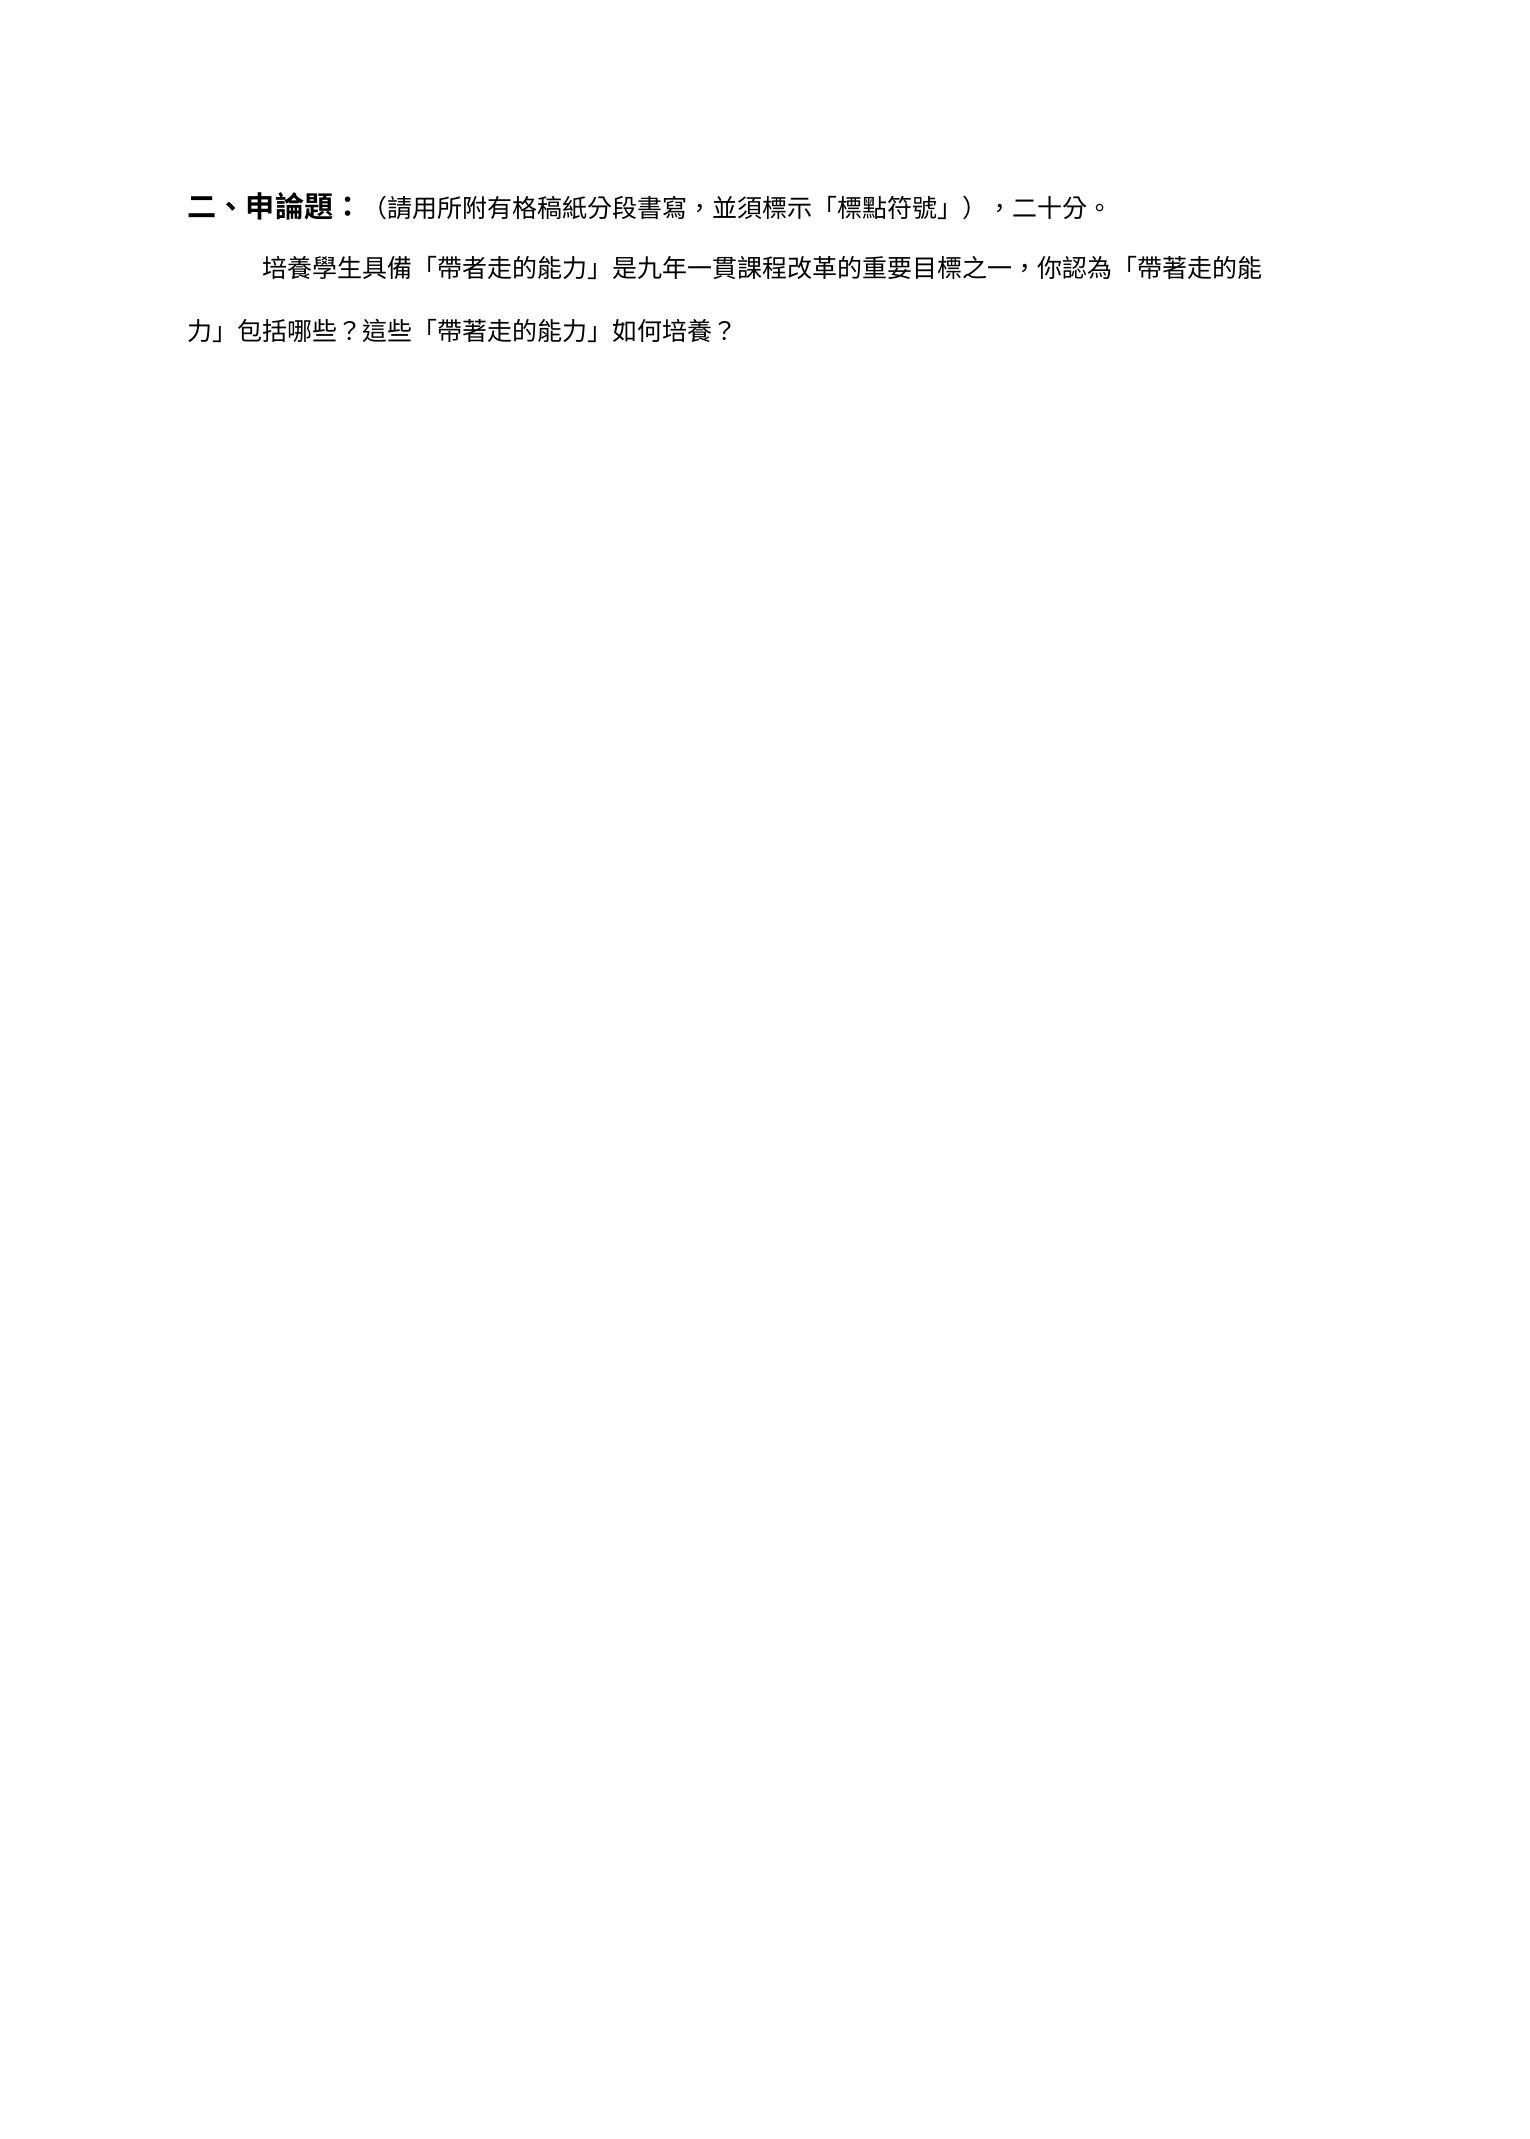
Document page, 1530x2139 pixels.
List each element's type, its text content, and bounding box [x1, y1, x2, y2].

text 培養學生具備「帶者走的能力」是九年一貫課程改革的重要目標之一，你認為「帶著走的能力」包括哪些？這些「帶著走的能力」如何培養？ [187, 225, 1275, 350]
text 二、申論題：（請用所附有格稿紙分段書寫，並須標示「標點符號」），二十分。 [187, 163, 1275, 225]
